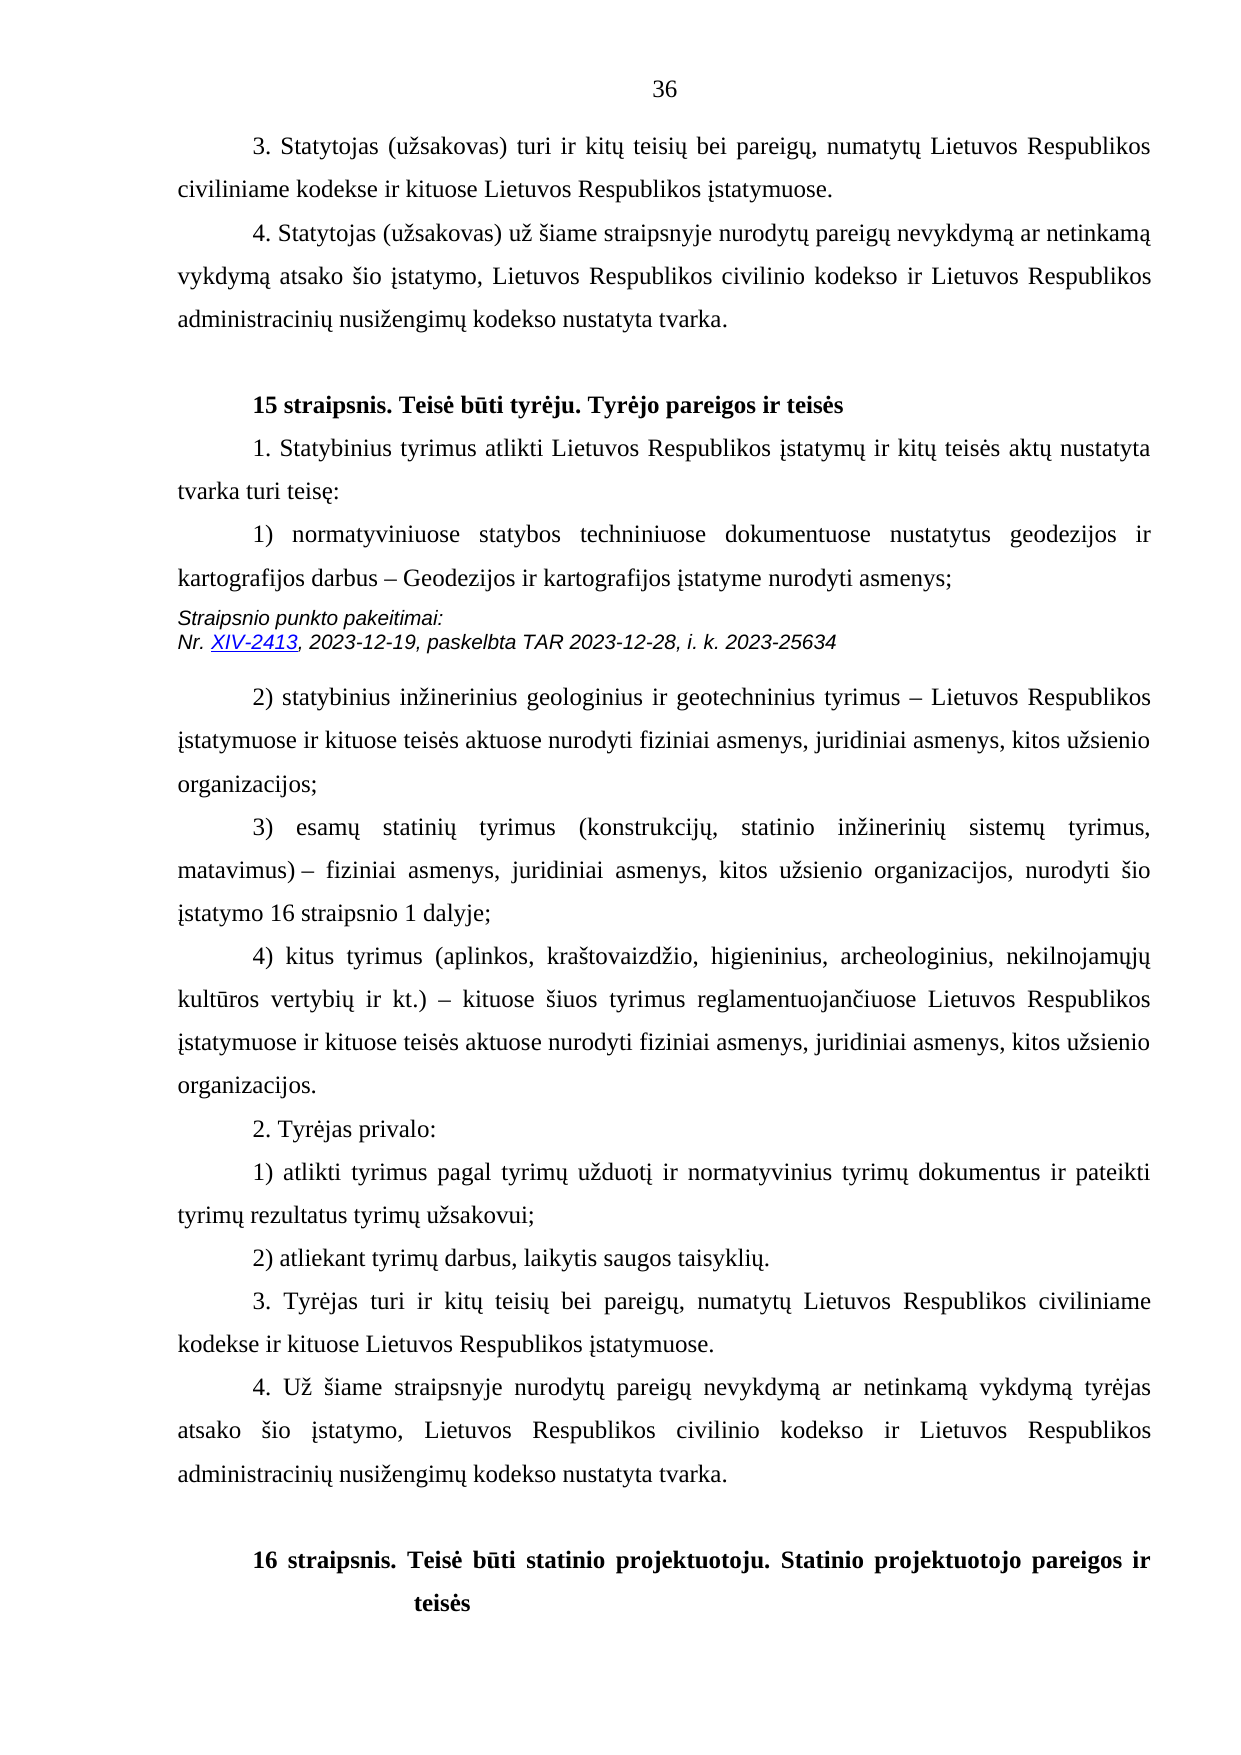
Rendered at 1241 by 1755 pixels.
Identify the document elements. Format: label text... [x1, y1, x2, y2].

text Straipsnio punkto pakeitimai: [177, 606, 1152, 630]
text 3. Tyrėjas turi ir kitų teisių bei pareigų, numatytų Lietuvos Respublikos civiliniame kodekse ir kituose Lietuvos Respublikos įstatymuose. [177, 1286, 1152, 1358]
text 1) normatyviniuose statybos techniniuose dokumentuose nustatytus geodezijos ir kartografijos darbus – Geodezijos ir kartografijos įstatyme nurodyti asmenys; [177, 519, 1152, 591]
text 15 straipsnis. Teisė būti tyrėju. Tyrėjo pareigos ir teisės [177, 390, 1152, 419]
text 1. Statybinius tyrimus atlikti Lietuvos Respublikos įstatymų ir kitų teisės aktų nustatyta tvarka turi teisę: [177, 433, 1152, 505]
text 3. Statytojas (užsakovas) turi ir kitų teisių bei pareigų, numatytų Lietuvos Respublikos civiliniame kodekse ir kituose Lietuvos Respublikos įstatymuose. [177, 131, 1152, 203]
text 2. Tyrėjas privalo: [177, 1114, 1152, 1142]
text 3) esamų statinių tyrimus (konstrukcijų, statinio inžinerinių sistemų tyrimus, matavimus) – fiziniai asmenys, juridiniai asmenys, kitos užsienio organizacijos, nurodyti šio įstatymo 16 straipsnio 1 dalyje; [177, 812, 1152, 927]
text 16 straipsnis. Teisė būti statinio projektuotoju. Statinio projektuotojo pareigos ir teisės [252, 1545, 1152, 1617]
text 2) statybinius inžinerinius geologinius ir geotechninius tyrimus – Lietuvos Respublikos įstatymuose ir kituose teisės aktuose nurodyti fiziniai asmenys, juridiniai asmenys, kitos užsienio organizacijos; [177, 682, 1152, 797]
text 4. Už šiame straipsnyje nurodytų pareigų nevykdymą ar netinkamą vykdymą tyrėjas atsako šio įstatymo, Lietuvos Respublikos civilinio kodekso ir Lietuvos Respublikos administracinių nusižengimų kodekso nustatyta tvarka. [177, 1372, 1152, 1487]
text 4) kitus tyrimus (aplinkos, kraštovaizdžio, higieninius, archeologinius, nekilnojamųjų kultūros vertybių ir kt.) – kituose šiuos tyrimus reglamentuojančiuose Lietuvos Respublikos įstatymuose ir kituose teisės aktuose nurodyti fiziniai asmenys, juridiniai asmenys, kitos užsienio organizacijos. [177, 941, 1152, 1099]
text Nr. XIV-2413, 2023-12-19, paskelbta TAR 2023-12-28, i. k. 2023-25634 [177, 630, 1152, 654]
text 1) atlikti tyrimus pagal tyrimų užduotį ir normatyvinius tyrimų dokumentus ir pateikti tyrimų rezultatus tyrimų užsakovui; [177, 1157, 1152, 1229]
text 4. Statytojas (užsakovas) už šiame straipsnyje nurodytų pareigų nevykdymą ar netinkamą vykdymą atsako šio įstatymo, Lietuvos Respublikos civilinio kodekso ir Lietuvos Respublikos administracinių nusižengimų kodekso nustatyta tvarka. [177, 218, 1152, 333]
text 2) atliekant tyrimų darbus, laikytis saugos taisyklių. [177, 1243, 1152, 1272]
